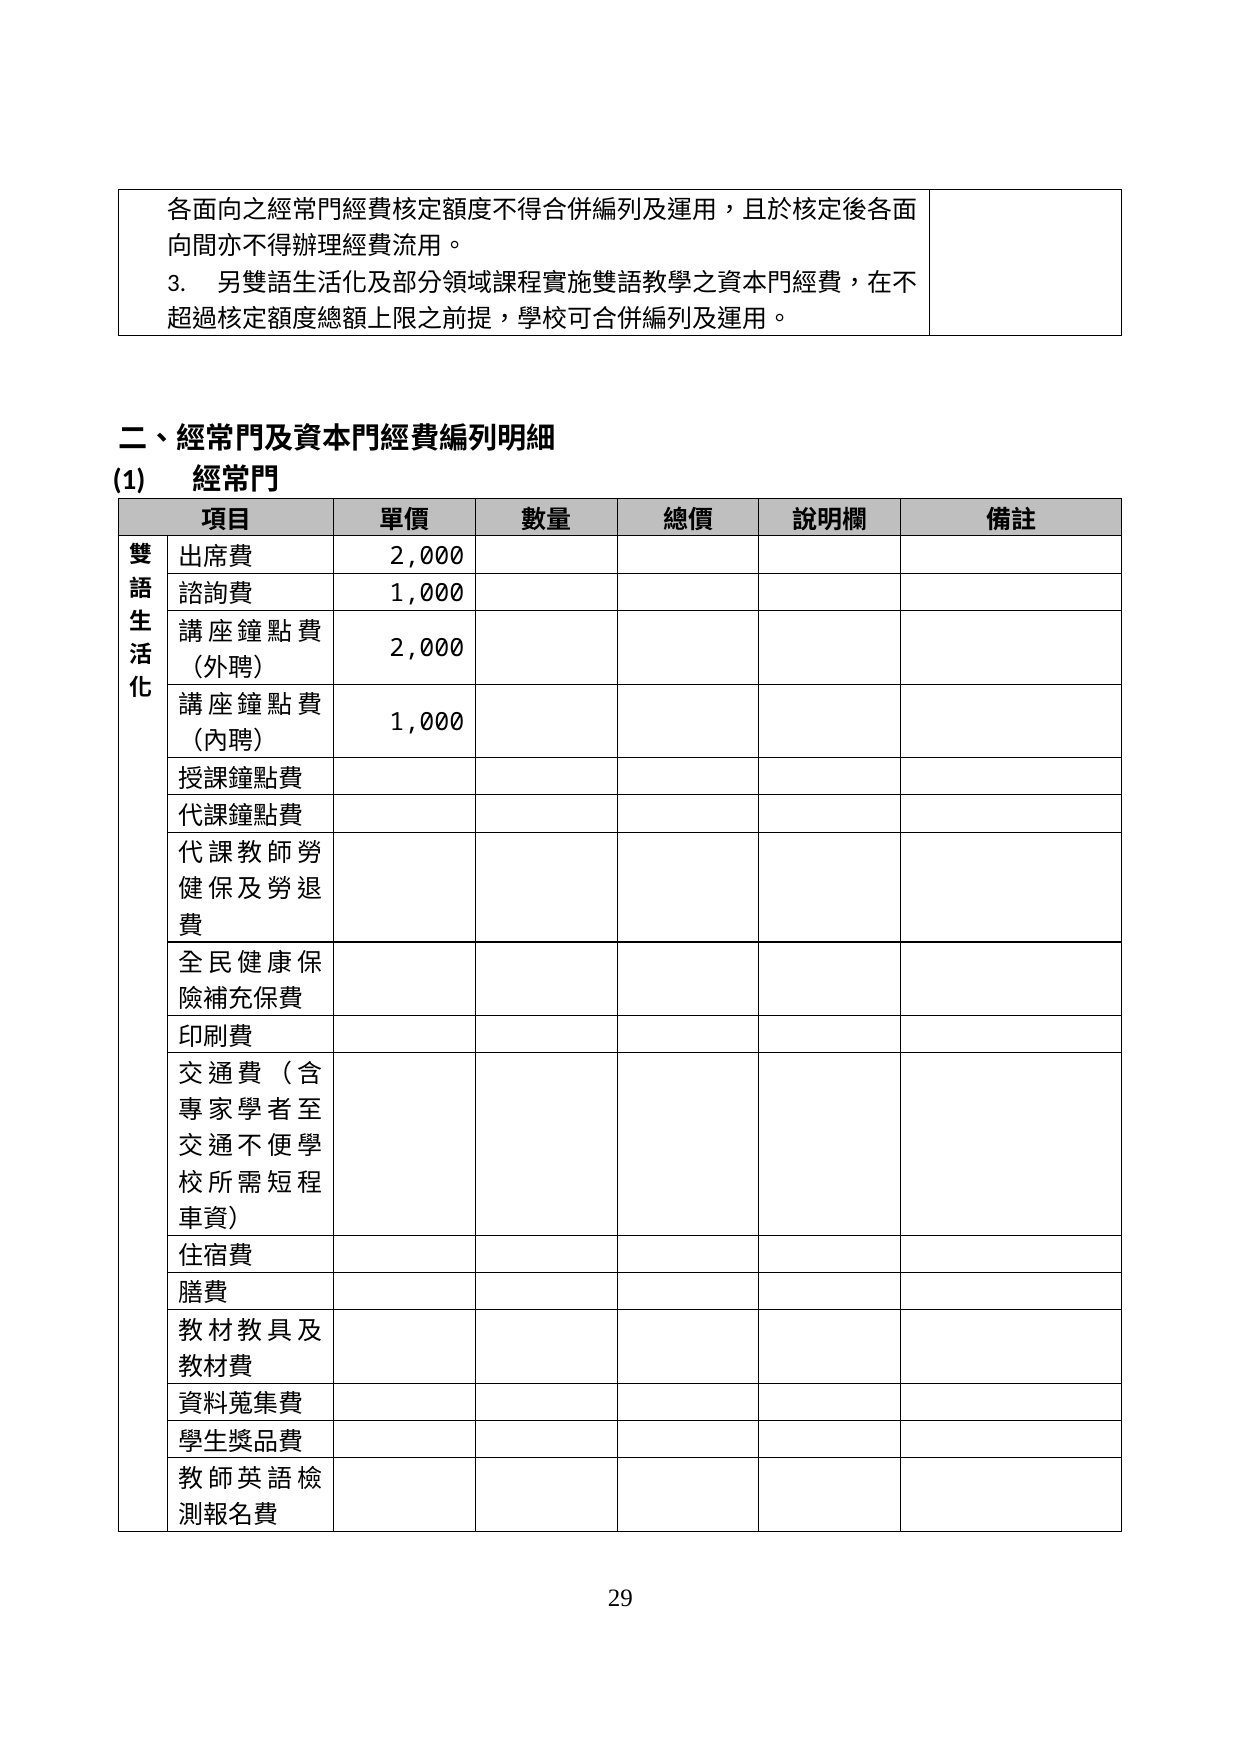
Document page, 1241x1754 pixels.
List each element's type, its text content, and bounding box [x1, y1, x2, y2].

table_cell [759, 1016, 900, 1052]
table_cell 教材教具及教材費 [168, 1310, 333, 1383]
table_header 備註 [901, 499, 1121, 535]
table_cell [901, 574, 1121, 610]
table_cell [476, 536, 617, 573]
table_cell [759, 1458, 900, 1531]
table_cell [334, 1053, 475, 1234]
table_cell [759, 1273, 900, 1309]
table_cell 授課鐘點費 [168, 758, 333, 794]
table_cell [618, 574, 758, 610]
table_cell [618, 1384, 758, 1420]
table_cell 代課鐘點費 [168, 795, 333, 832]
table_cell 各面向之經常門經費核定額度不得合併編列及運用，且於核定後各面向間亦不得辦理經費流用。 另雙語生活化及部分領域課程實施雙語教學之資本門經費，在不超過核定額度總額上限之前提，學校可合併編列及運用。 [119, 190, 929, 334]
table_cell [759, 1053, 900, 1234]
table_cell [759, 611, 900, 683]
table_cell 1,000 [334, 574, 475, 610]
table_cell [334, 1310, 475, 1383]
table_cell [476, 1310, 617, 1383]
table_cell [618, 1310, 758, 1383]
table_cell [759, 943, 900, 1015]
table_cell [334, 795, 475, 832]
table_cell [618, 1421, 758, 1457]
table_cell [759, 536, 900, 573]
table_header 數量 [476, 499, 617, 535]
table_cell [618, 943, 758, 1015]
table_cell [618, 536, 758, 573]
table_cell [901, 1384, 1121, 1420]
table_cell 2,000 [334, 611, 475, 683]
table_cell [618, 1273, 758, 1309]
table_cell [476, 1053, 617, 1234]
table_cell [901, 795, 1121, 832]
table_cell [759, 685, 900, 757]
table_cell 出席費 [168, 536, 333, 573]
table_cell 住宿費 [168, 1236, 333, 1272]
table_cell 講座鐘點費（外聘） [168, 611, 333, 683]
table_header 項目 [119, 499, 333, 535]
table_cell [759, 1421, 900, 1457]
table_cell [476, 685, 617, 757]
table_cell [901, 1458, 1121, 1531]
table_cell [476, 1384, 617, 1420]
table_cell [901, 1053, 1121, 1234]
table_cell 雙語生活化 [119, 536, 167, 1531]
table_cell [334, 1421, 475, 1457]
table_cell 教師英語檢測報名費 [168, 1458, 333, 1531]
table_cell [476, 758, 617, 794]
table_cell [618, 795, 758, 832]
table_cell 印刷費 [168, 1016, 333, 1052]
table_header 說明欄 [759, 499, 900, 535]
table_cell [334, 1016, 475, 1052]
table_cell [901, 1016, 1121, 1052]
table_cell [618, 833, 758, 941]
table_cell [901, 943, 1121, 1015]
table_cell [476, 611, 617, 683]
table_header 單價 [334, 499, 475, 535]
subtitle 二、經常門及資本門經費編列明細 [118, 415, 1122, 456]
list 經常門 [112, 456, 1122, 498]
table_cell 1,000 [334, 685, 475, 757]
table_cell 諮詢費 [168, 574, 333, 610]
table_cell [901, 1236, 1121, 1272]
table_cell [618, 1236, 758, 1272]
table_cell 全民健康保險補充保費 [168, 943, 333, 1015]
table_cell [618, 1053, 758, 1234]
table_cell 代課教師勞健保及勞退費 [168, 833, 333, 941]
table_cell [476, 943, 617, 1015]
table_cell [476, 1458, 617, 1531]
table_cell [901, 536, 1121, 573]
table_cell [901, 833, 1121, 941]
table_cell [759, 833, 900, 941]
table_cell [759, 574, 900, 610]
table_cell [476, 1273, 617, 1309]
table_cell 2,000 [334, 536, 475, 573]
table_cell 講座鐘點費（內聘） [168, 685, 333, 757]
table_cell [930, 190, 1121, 334]
table_cell [618, 1458, 758, 1531]
table_cell [334, 758, 475, 794]
table_cell [618, 1016, 758, 1052]
table_cell [334, 1384, 475, 1420]
table_cell [901, 685, 1121, 757]
table_cell [901, 1273, 1121, 1309]
table_cell [759, 795, 900, 832]
table_cell [759, 758, 900, 794]
table_cell [759, 1310, 900, 1383]
table_cell [901, 1310, 1121, 1383]
table_cell 膳費 [168, 1273, 333, 1309]
table_cell [476, 795, 617, 832]
table_cell [618, 758, 758, 794]
table_cell 學生獎品費 [168, 1421, 333, 1457]
table_cell [759, 1236, 900, 1272]
table_cell 交通費（含專家學者至交通不便學校所需短程車資） [168, 1053, 333, 1234]
table_cell [334, 1236, 475, 1272]
table_cell 資料蒐集費 [168, 1384, 333, 1420]
table_cell [901, 611, 1121, 683]
table_cell [901, 758, 1121, 794]
table_cell [334, 833, 475, 941]
table_cell [334, 1458, 475, 1531]
table_cell [476, 1016, 617, 1052]
table_header 總價 [618, 499, 758, 535]
table_cell [618, 685, 758, 757]
table_cell [334, 943, 475, 1015]
table_cell [476, 1236, 617, 1272]
table_cell [476, 833, 617, 941]
table_cell [901, 1421, 1121, 1457]
table_cell [334, 1273, 475, 1309]
table_cell [618, 611, 758, 683]
table_cell [476, 1421, 617, 1457]
table_cell [476, 574, 617, 610]
table_cell [759, 1384, 900, 1420]
